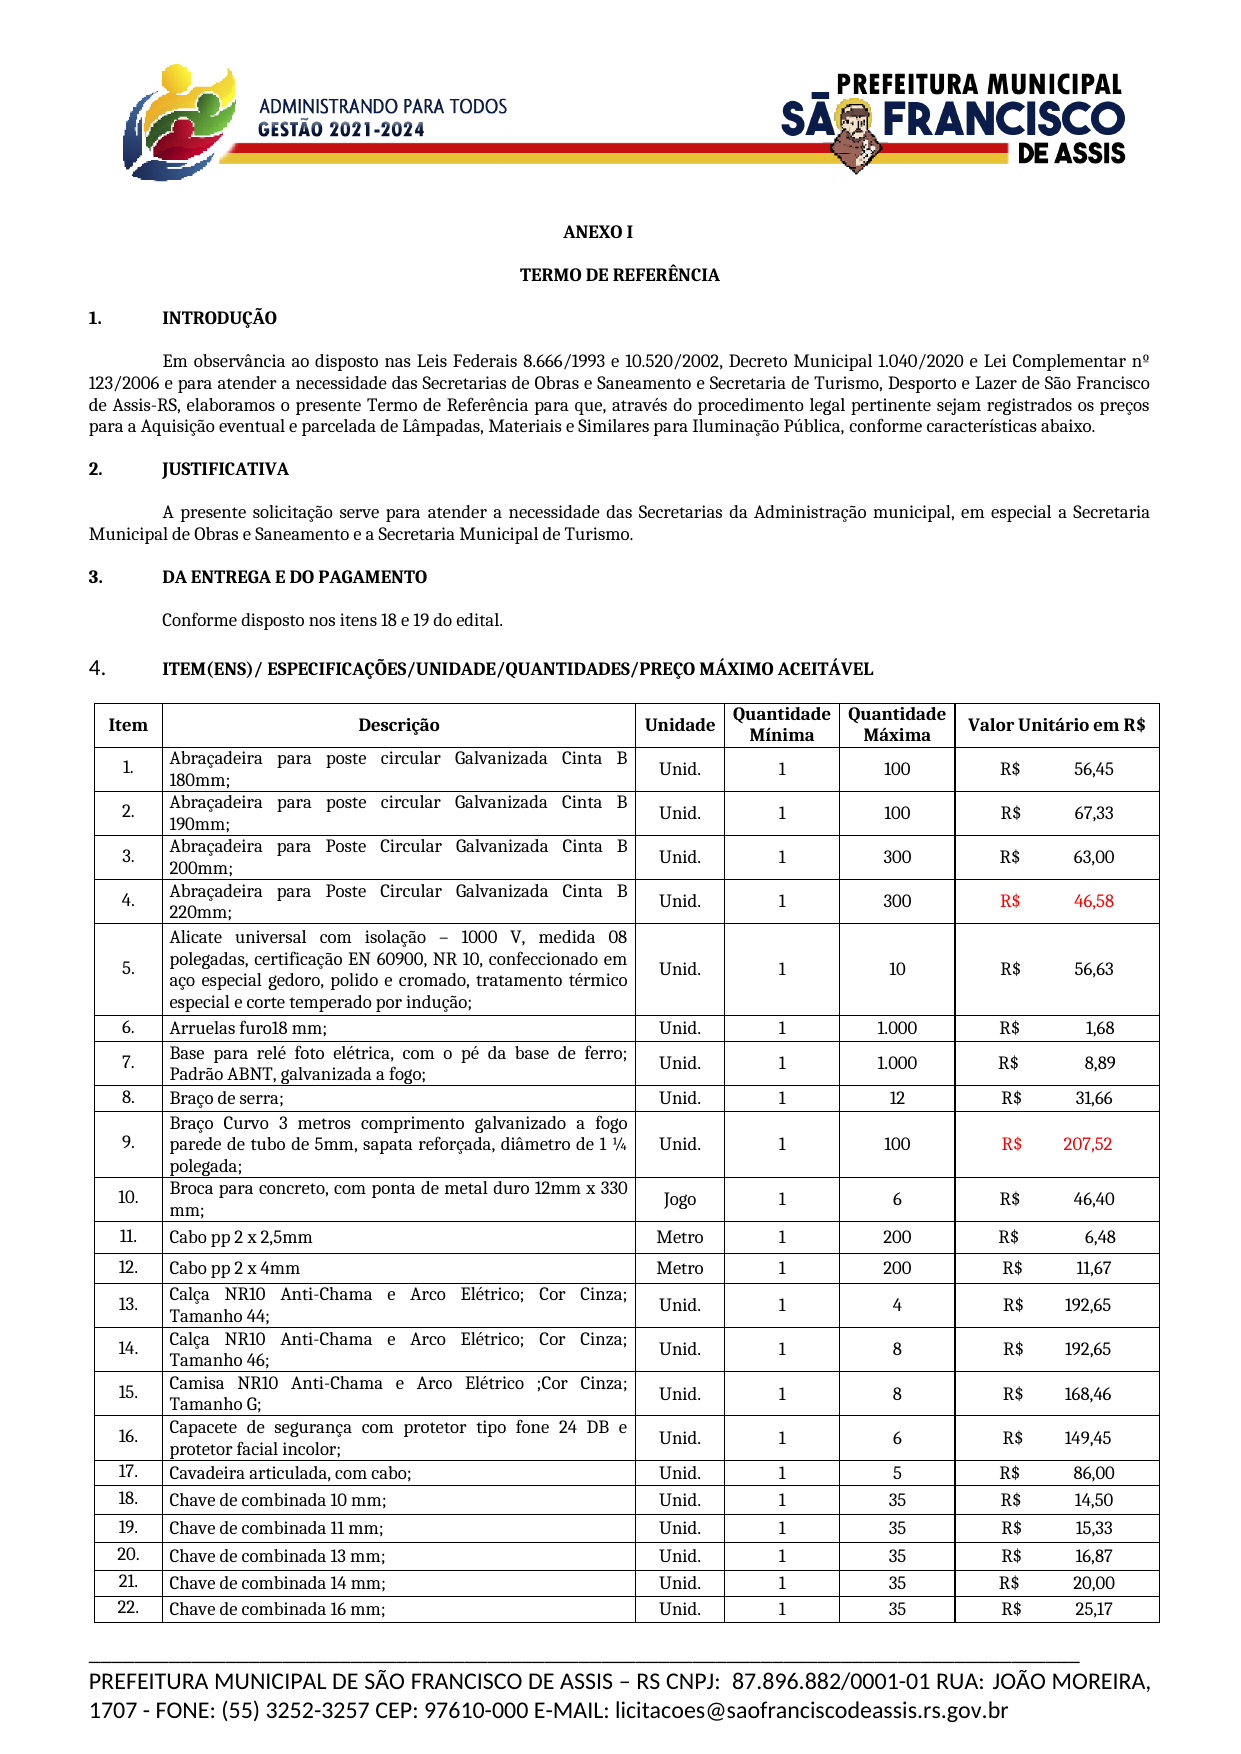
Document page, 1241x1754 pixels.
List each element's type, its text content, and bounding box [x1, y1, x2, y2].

table_cell 1.000 [840, 1042, 954, 1085]
table_cell R$ 56,45 [956, 748, 1159, 791]
table_cell 14. [95, 1328, 162, 1371]
table_cell Metro [636, 1254, 724, 1283]
table_cell R$ 16,87 [956, 1543, 1159, 1570]
table_cell R$ 1,68 [956, 1016, 1159, 1041]
table_cell Abraçadeira para Poste Circular Galvanizada Cinta B 220mm; [163, 880, 635, 923]
table_cell Capacete de segurança com protetor tipo fone 24 DB e protetor facial incolor; [163, 1416, 635, 1459]
table_cell 1 [725, 1486, 839, 1514]
table_cell 100 [840, 1112, 954, 1177]
table_cell Unid. [636, 1571, 724, 1596]
table_cell 5 [840, 1461, 954, 1485]
table_cell Braço Curvo 3 metros comprimento galvanizado a fogo parede de tubo de 5mm, sapata reforçada, diâmetro de 1 ¼ polegada; [163, 1112, 635, 1177]
table_cell 1 [725, 1372, 839, 1415]
table_cell Unid. [636, 1515, 724, 1542]
table_cell Calça NR10 Anti-Chama e Arco Elétrico; Cor Cinza; Tamanho 44; [163, 1284, 635, 1327]
table_cell R$ 46,58 [956, 880, 1159, 923]
table_cell Unid. [636, 880, 724, 923]
table_header Descrição [163, 704, 635, 747]
table_cell 8. [95, 1086, 162, 1111]
table_cell R$ 6,48 [956, 1222, 1159, 1253]
table_header Quantidade Mínima [725, 704, 839, 747]
table_cell Unid. [636, 1042, 724, 1085]
table_cell R$ 15,33 [956, 1515, 1159, 1542]
table_cell 1 [725, 880, 839, 923]
table_cell Unid. [636, 836, 724, 879]
table_cell Braço de serra; [163, 1086, 635, 1111]
table_cell Jogo [636, 1178, 724, 1221]
table_cell 35 [840, 1597, 954, 1622]
list INTRODUÇÃO [89, 308, 1152, 329]
table_cell 8 [840, 1328, 954, 1371]
table_cell Cabo pp 2 x 2,5mm [163, 1222, 635, 1253]
table_cell 4. [95, 880, 162, 923]
table_cell R$ 63,00 [956, 836, 1159, 879]
table_cell Chave de combinada 14 mm; [163, 1571, 635, 1596]
table_cell 8 [840, 1372, 954, 1415]
table_cell R$ 207,52 [956, 1112, 1159, 1177]
table_cell 21. [95, 1571, 162, 1596]
table_cell 1 [725, 836, 839, 879]
table_cell R$ 25,17 [956, 1597, 1159, 1622]
list ITEM(ENS)/ ESPECIFICAÇÕES/UNIDADE/QUANTIDADES/PREÇO MÁXIMO ACEITÁVEL [89, 653, 1152, 681]
table_cell 35 [840, 1486, 954, 1514]
table_cell R$ 192,65 [956, 1284, 1159, 1327]
table_cell 7. [95, 1042, 162, 1085]
table_cell 1 [725, 1284, 839, 1327]
table_header Unidade [636, 704, 724, 747]
table_cell 100 [840, 748, 954, 791]
table_cell Chave de combinada 11 mm; [163, 1515, 635, 1542]
table_cell R$ 8,89 [956, 1042, 1159, 1085]
table_cell 18. [95, 1486, 162, 1514]
table_cell Chave de combinada 10 mm; [163, 1486, 635, 1514]
table_cell 200 [840, 1254, 954, 1283]
table_cell R$ 192,65 [956, 1328, 1159, 1371]
table_cell R$ 31,66 [956, 1086, 1159, 1111]
table_cell 16. [95, 1416, 162, 1459]
table_cell Cabo pp 2 x 4mm [163, 1254, 635, 1283]
table_header Quantidade Máxima [840, 704, 954, 747]
table_cell R$ 46,40 [956, 1178, 1159, 1221]
table_cell 10 [840, 924, 954, 1015]
text A presente solicitação serve para atender a necessidade das Secretarias da Administração municipal, em especial a Secretaria Municipal de Obras e Saneamento e a Secretaria Municipal de Turismo. [89, 502, 1152, 545]
table_cell Unid. [636, 1284, 724, 1327]
table_cell 1 [725, 1515, 839, 1542]
table_cell 1.000 [840, 1016, 954, 1041]
table_cell 1 [725, 1254, 839, 1283]
table_cell 1 [725, 1016, 839, 1041]
table_cell 3. [95, 836, 162, 879]
table_cell Base para relé foto elétrica, com o pé da base de ferro; Padrão ABNT, galvanizada a fogo; [163, 1042, 635, 1085]
table_cell 1 [725, 1328, 839, 1371]
table_cell 2. [95, 792, 162, 835]
table_cell R$ 14,50 [956, 1486, 1159, 1514]
table_cell 35 [840, 1515, 954, 1542]
table_header Item [95, 704, 162, 747]
table_cell Abraçadeira para Poste Circular Galvanizada Cinta B 200mm; [163, 836, 635, 879]
table_cell 35 [840, 1543, 954, 1570]
table_cell 1 [725, 748, 839, 791]
table_cell 100 [840, 792, 954, 835]
table_cell 20. [95, 1543, 162, 1570]
table_cell 5. [95, 924, 162, 1015]
table_cell R$ 168,46 [956, 1372, 1159, 1415]
table_cell 13. [95, 1284, 162, 1327]
table_cell R$ 56,63 [956, 924, 1159, 1015]
text Em observância ao disposto nas Leis Federais 8.666/1993 e 10.520/2002, Decreto Municipal 1.040/2020 e Lei Complementar nº 123/2006 e para atender a necessidade das Secretarias de Obras e Saneamento e Secretaria de Turismo, Desporto e Lazer de São Francisco de Assis-RS, elaboramos o presente Termo de Referência para que, através do procedimento legal pertinente sejam registrados os preços para a Aquisição eventual e parcelada de Lâmpadas, Materiais e Similares para Iluminação Pública, conforme características abaixo. [89, 351, 1152, 437]
table_cell Unid. [636, 1328, 724, 1371]
text Conforme disposto nos itens 18 e 19 do edital. [162, 610, 1152, 631]
table_cell Broca para concreto, com ponta de metal duro 12mm x 330 mm; [163, 1178, 635, 1221]
table_cell 4 [840, 1284, 954, 1327]
table_cell 6 [840, 1416, 954, 1459]
table_cell 10. [95, 1178, 162, 1221]
table_cell 1 [725, 1571, 839, 1596]
table_cell Calça NR10 Anti-Chama e Arco Elétrico; Cor Cinza; Tamanho 46; [163, 1328, 635, 1371]
table_cell Unid. [636, 1486, 724, 1514]
table_cell Unid. [636, 924, 724, 1015]
table_cell Cavadeira articulada, com cabo; [163, 1461, 635, 1485]
table_cell 6. [95, 1016, 162, 1041]
table_cell Alicate universal com isolação – 1000 V, medida 08 polegadas, certificação EN 60900, NR 10, confeccionado em aço especial gedoro, polido e cromado, tratamento térmico especial e corte temperado por indução; [163, 924, 635, 1015]
table_cell 1 [725, 792, 839, 835]
table_cell Abraçadeira para poste circular Galvanizada Cinta B 180mm; [163, 748, 635, 791]
table_cell 11. [95, 1222, 162, 1253]
table_cell 1 [725, 1112, 839, 1177]
table_cell 300 [840, 836, 954, 879]
table_cell 1 [725, 924, 839, 1015]
table_cell 15. [95, 1372, 162, 1415]
table_header Valor Unitário em R$ [956, 704, 1159, 747]
table_cell 19. [95, 1515, 162, 1542]
table_cell R$ 86,00 [956, 1461, 1159, 1485]
table_cell R$ 11,67 [956, 1254, 1159, 1283]
table_cell Chave de combinada 16 mm; [163, 1597, 635, 1622]
text ANEXO I [89, 222, 1152, 243]
table_cell Unid. [636, 1016, 724, 1041]
table_cell Abraçadeira para poste circular Galvanizada Cinta B 190mm; [163, 792, 635, 835]
table_cell 1 [725, 1543, 839, 1570]
table_cell 200 [840, 1222, 954, 1253]
table_cell Unid. [636, 792, 724, 835]
table_cell 300 [840, 880, 954, 923]
table_cell Chave de combinada 13 mm; [163, 1543, 635, 1570]
table_cell Unid. [636, 1543, 724, 1570]
table_cell 1 [725, 1597, 839, 1622]
list JUSTIFICATIVA [89, 459, 1152, 480]
table_cell 1. [95, 748, 162, 791]
table_cell 12. [95, 1254, 162, 1283]
table_cell 1 [725, 1416, 839, 1459]
table_cell Unid. [636, 1461, 724, 1485]
table_cell 1 [725, 1178, 839, 1221]
table_cell 1 [725, 1222, 839, 1253]
table_cell 35 [840, 1571, 954, 1596]
table_cell Camisa NR10 Anti-Chama e Arco Elétrico ;Cor Cinza; Tamanho G; [163, 1372, 635, 1415]
table_cell 1 [725, 1042, 839, 1085]
table_cell 9. [95, 1112, 162, 1177]
table_cell 1 [725, 1086, 839, 1111]
table_cell Unid. [636, 1112, 724, 1177]
table_cell 6 [840, 1178, 954, 1221]
table_cell 12 [840, 1086, 954, 1111]
table_cell 1 [725, 1461, 839, 1485]
table_cell Arruelas furo18 mm; [163, 1016, 635, 1041]
table_cell R$ 20,00 [956, 1571, 1159, 1596]
table_cell Unid. [636, 748, 724, 791]
table_cell 17. [95, 1461, 162, 1485]
list DA ENTREGA E DO PAGAMENTO [89, 567, 1152, 588]
table_cell Metro [636, 1222, 724, 1253]
table_cell Unid. [636, 1372, 724, 1415]
table_cell R$ 149,45 [956, 1416, 1159, 1459]
table_cell 22. [95, 1597, 162, 1622]
table_cell Unid. [636, 1597, 724, 1622]
table_cell Unid. [636, 1086, 724, 1111]
text TERMO DE REFERÊNCIA [89, 265, 1152, 286]
table_cell Unid. [636, 1416, 724, 1459]
table_cell R$ 67,33 [956, 792, 1159, 835]
